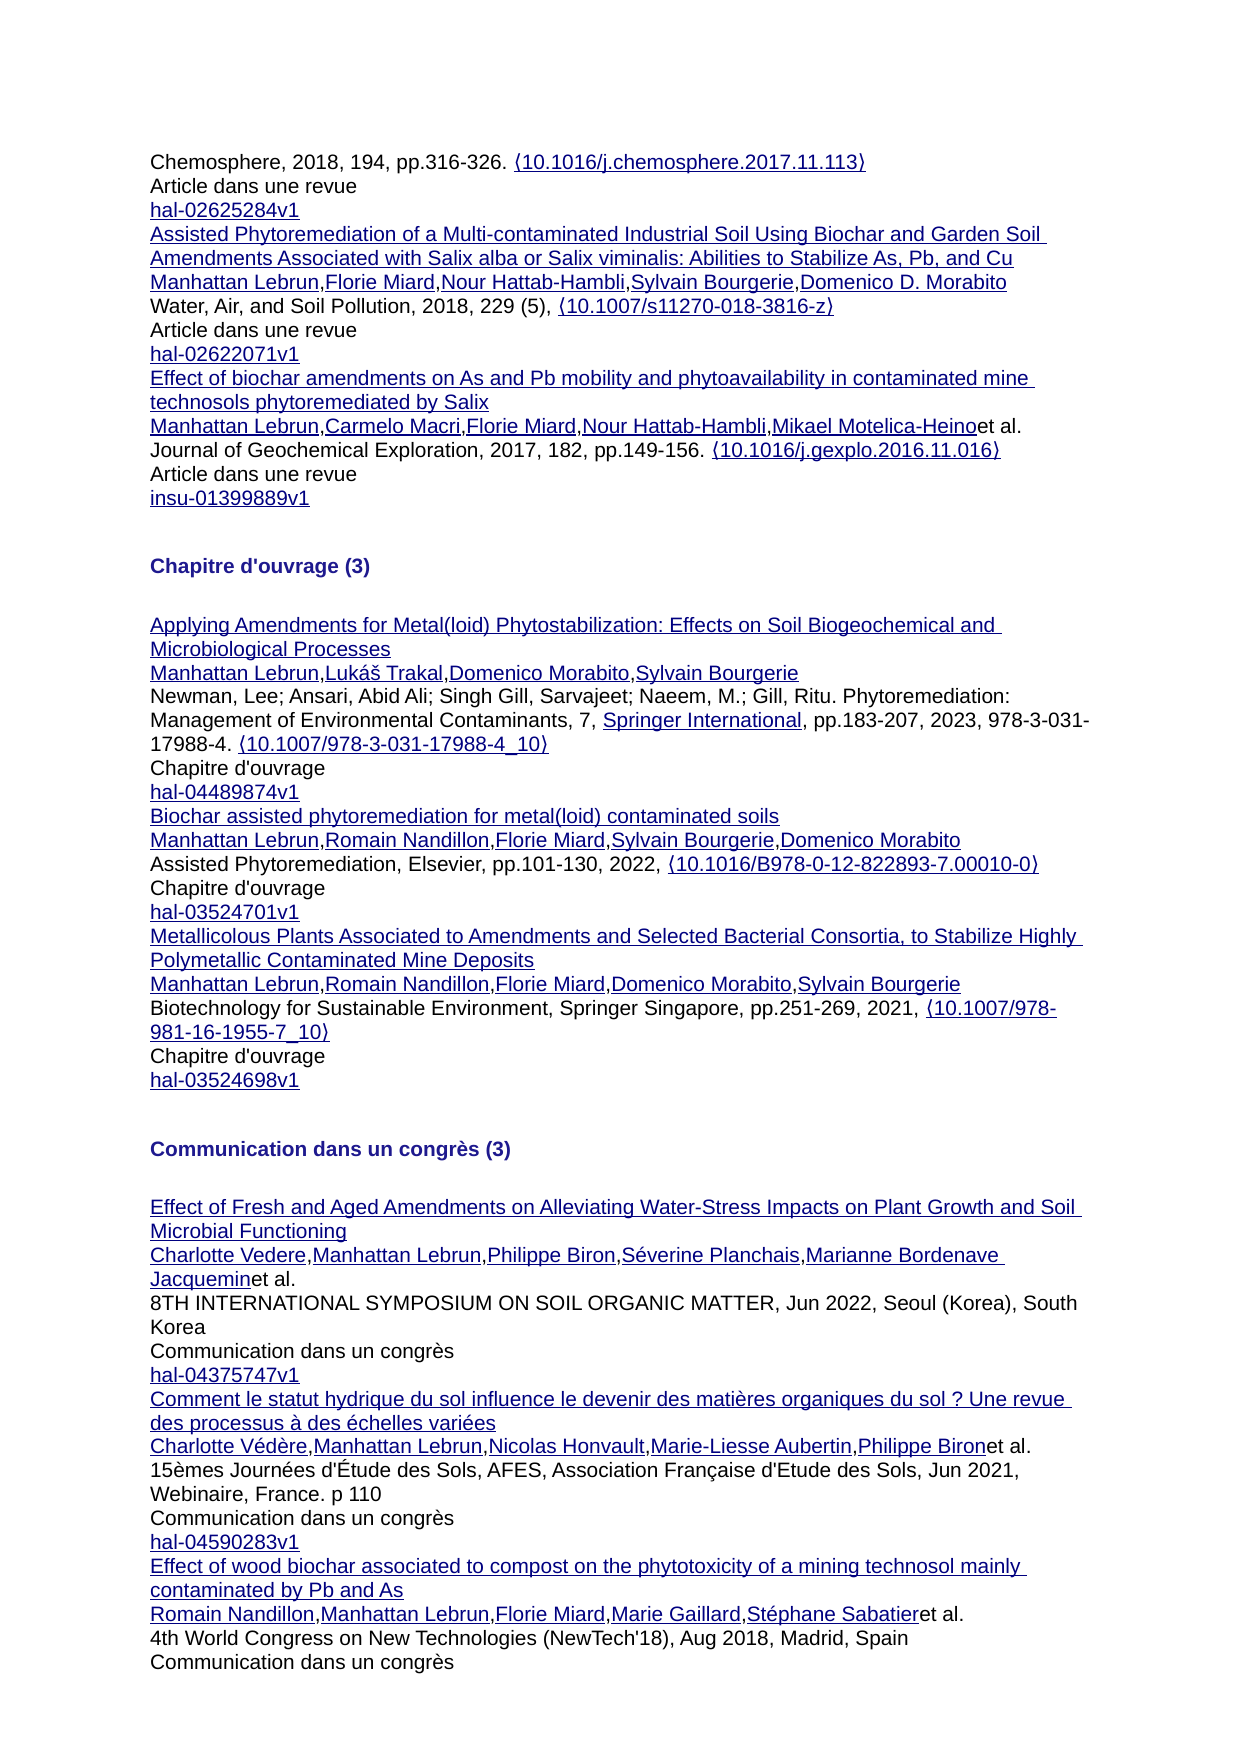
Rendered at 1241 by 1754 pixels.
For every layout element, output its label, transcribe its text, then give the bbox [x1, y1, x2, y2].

table_cell Metallicolous Plants Associated to Amendments and Selected Bacterial Consortia, to Stabilize Highly Polymetallic Contaminated Mine Deposits Manhattan Lebrun,Romain Nandillon,Florie Miard,Domenico Morabito,Sylvain Bourgerie Biotechnology for Sustainable Environment, Springer Singapore, pp.251-269, 2021, ⟨10.1007/978-981-16-1955-7_10⟩ Chapitre d'ouvrage hal-03524698v1 [150, 924, 1090, 1092]
table_cell Comment le statut hydrique du sol influence le devenir des matières organiques du sol ? Une revue des processus à des échelles variées Charlotte Védère,Manhattan Lebrun,Nicolas Honvault,Marie-Liesse Aubertin,Philippe Bironet al. 15èmes Journées d'Étude des Sols, AFES, Association Française d'Etude des Sols, Jun 2021, Webinaire, France. p 110 Communication dans un congrès hal-04590283v1 [150, 1386, 1090, 1554]
subtitle Communication dans un congrès (3) [150, 1136, 1090, 1160]
table_cell Effect of wood biochar associated to compost on the phytotoxicity of a mining technosol mainly contaminated by Pb and As Romain Nandillon,Manhattan Lebrun,Florie Miard,Marie Gaillard,Stéphane Sabatieret al. 4th World Congress on New Technologies (NewTech'18), Aug 2018, Madrid, Spain Communication dans un congrès [150, 1554, 1090, 1674]
table_cell Biochar assisted phytoremediation for metal(loid) contaminated soils Manhattan Lebrun,Romain Nandillon,Florie Miard,Sylvain Bourgerie,Domenico Morabito Assisted Phytoremediation, Elsevier, pp.101-130, 2022, ⟨10.1016/B978-0-12-822893-7.00010-0⟩ Chapitre d'ouvrage hal-03524701v1 [150, 804, 1090, 924]
table_cell Effect of biochar amendments on As and Pb mobility and phytoavailability in contaminated mine technosols phytoremediated by Salix Manhattan Lebrun,Carmelo Macri,Florie Miard,Nour Hattab-Hambli,Mikael Motelica-Heinoet al. Journal of Geochemical Exploration, 2017, 182, pp.149-156. ⟨10.1016/j.gexplo.2016.11.016⟩ Article dans une revue insu-01399889v1 [150, 366, 1090, 509]
table_cell Chemosphere, 2018, 194, pp.316-326. ⟨10.1016/j.chemosphere.2017.11.113⟩ Article dans une revue hal-02625284v1 [150, 150, 1090, 222]
table_cell Assisted Phytoremediation of a Multi-contaminated Industrial Soil Using Biochar and Garden Soil Amendments Associated with Salix alba or Salix viminalis: Abilities to Stabilize As, Pb, and Cu Manhattan Lebrun,Florie Miard,Nour Hattab-Hambli,Sylvain Bourgerie,Domenico D. Morabito Water, Air, and Soil Pollution, 2018, 229 (5), ⟨10.1007/s11270-018-3816-z⟩ Article dans une revue hal-02622071v1 [150, 222, 1090, 366]
subtitle Chapitre d'ouvrage (3) [150, 554, 1090, 578]
table_header Effect of Fresh and Aged Amendments on Alleviating Water-Stress Impacts on Plant Growth and Soil Microbial Functioning Charlotte Vedere,Manhattan Lebrun,Philippe Biron,Séverine Planchais,Marianne Bordenave Jacqueminet al. 8TH INTERNATIONAL SYMPOSIUM ON SOIL ORGANIC MATTER, Jun 2022, Seoul (Korea), South Korea Communication dans un congrès hal-04375747v1 [150, 1195, 1090, 1386]
table_header Applying Amendments for Metal(loid) Phytostabilization: Effects on Soil Biogeochemical and Microbiological Processes Manhattan Lebrun,Lukáš Trakal,Domenico Morabito,Sylvain Bourgerie Newman, Lee; Ansari, Abid Ali; Singh Gill, Sarvajeet; Naeem, M.; Gill, Ritu. Phytoremediation: Management of Environmental Contaminants, 7, Springer International, pp.183-207, 2023, 978-3-031-17988-4. ⟨10.1007/978-3-031-17988-4_10⟩ Chapitre d'ouvrage hal-04489874v1 [150, 613, 1090, 804]
